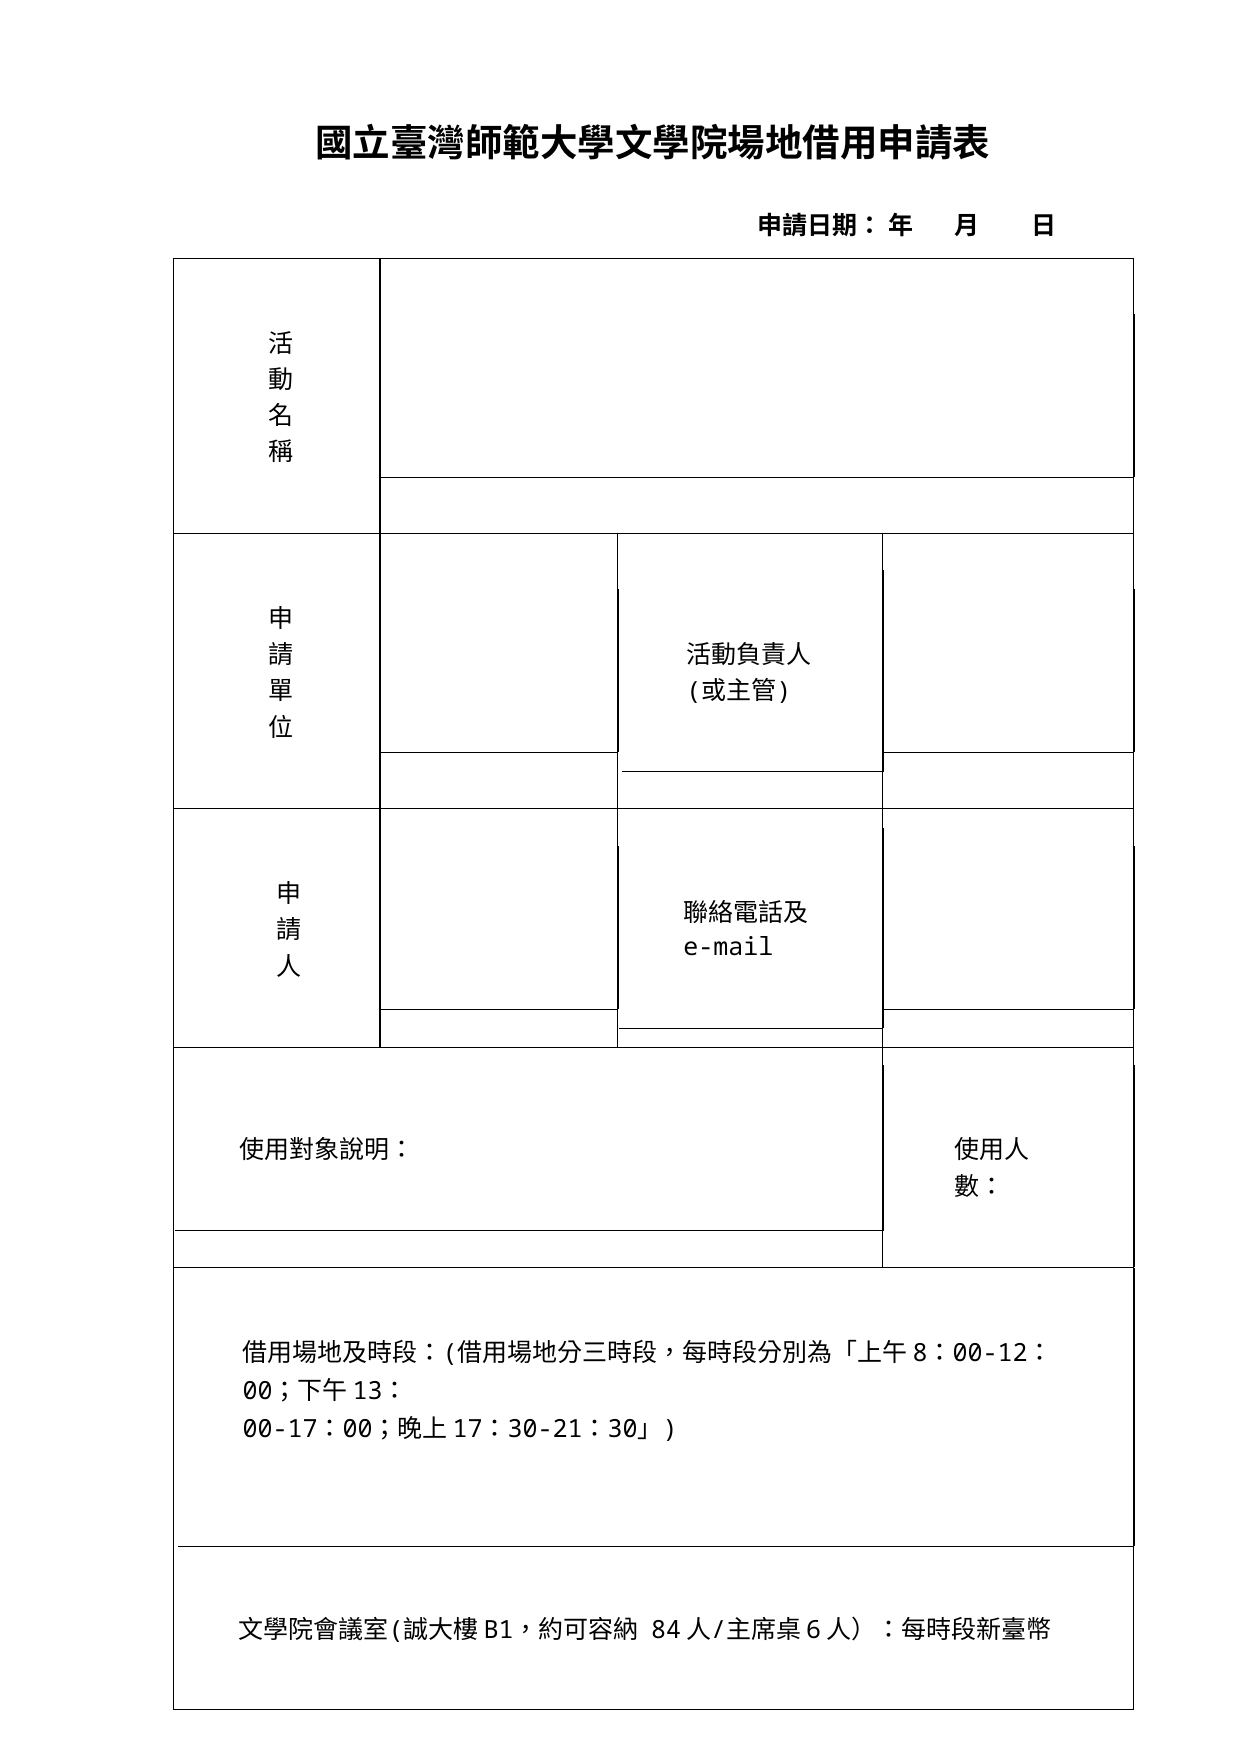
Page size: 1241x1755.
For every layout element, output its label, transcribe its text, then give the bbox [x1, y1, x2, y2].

text 申請日期： 年 月 日 [757, 205, 1145, 241]
table_cell 借用場地及時段：(借用場地分三時段，每時段分別為「上午8：00-12：00；下午13： 00-17：00；晚上17：30-21：30」) 文學院會議室(誠大樓B1，約可容納 84人/主席桌6人）：每時段新臺幣 [174, 1268, 1133, 1709]
table_cell [380, 534, 617, 752]
table_cell [883, 1010, 1133, 1047]
table_cell 聯絡電話及e-mail [618, 809, 882, 1047]
table_cell 申請人 [174, 809, 379, 1047]
table_cell [380, 1010, 617, 1047]
table_cell 使用人數： [883, 1048, 1133, 1267]
table_cell [883, 809, 1133, 1009]
table_cell [883, 534, 1133, 752]
table_cell 申請單位 [174, 534, 379, 808]
table_header [380, 478, 1133, 533]
table_cell 使用對象說明： [174, 1048, 882, 1267]
table_cell 活動負責人(或主管) [618, 534, 882, 808]
table_cell [380, 809, 617, 1009]
table_cell [380, 753, 617, 808]
table_header [380, 259, 1133, 477]
text 國立臺灣師範大學文學院場地借用申請表 [160, 112, 1145, 167]
table_header 活動名稱 [174, 259, 379, 533]
table_cell [883, 753, 1133, 808]
